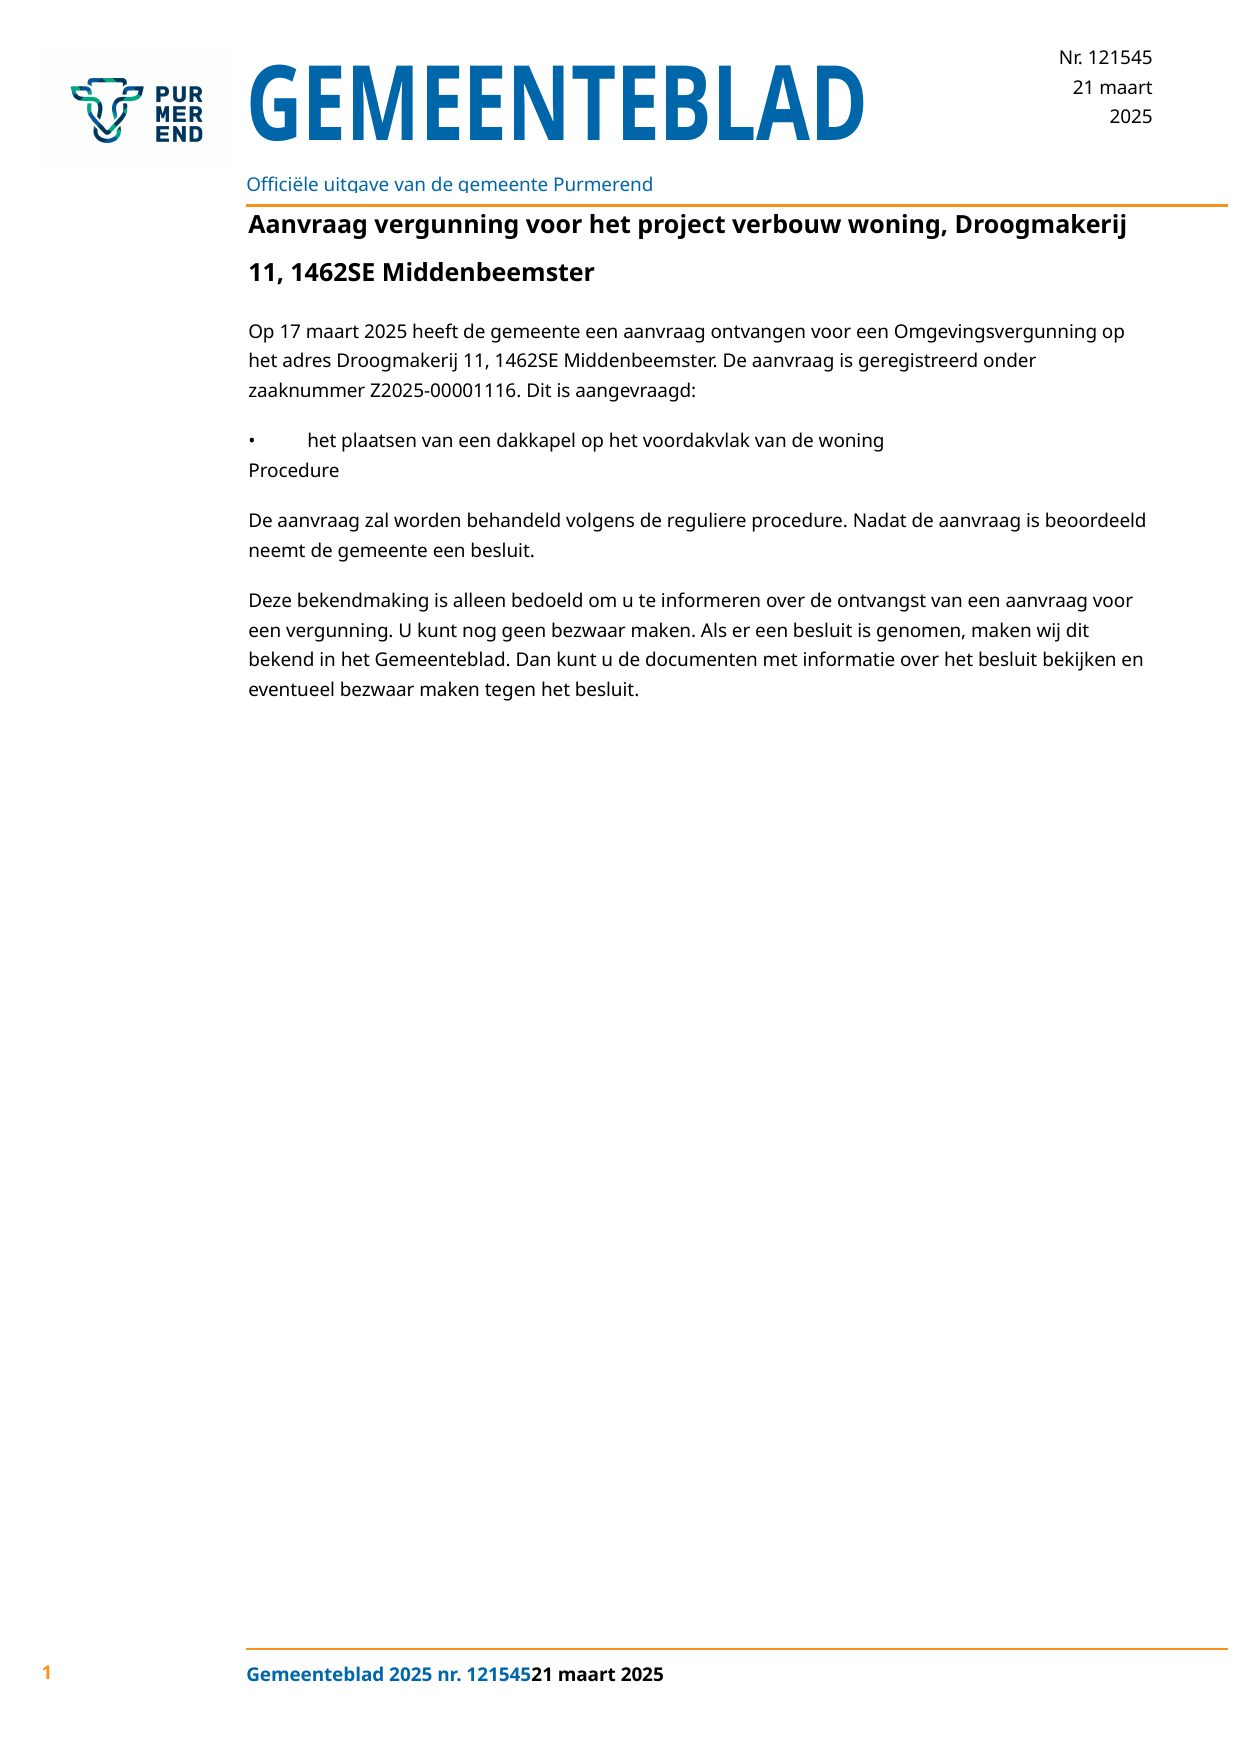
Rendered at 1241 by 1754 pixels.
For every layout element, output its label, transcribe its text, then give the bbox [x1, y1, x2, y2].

text Op 17 maart 2025 heeft de gemeente een aanvraag ontvangen voor een Omgevingsvergunning op het adres Droogmakerij 11, 1462SE Middenbeemster. De aanvraag is geregistreerd onder zaaknummer Z2025-00001116. Dit is aangevraagd: [248, 318, 1152, 403]
text Aanvraag vergunning voor het project verbouw woning, Droogmakerij 11, 1462SE Middenbeemster [248, 207, 1152, 288]
text Procedure [248, 457, 1152, 483]
text Deze bekendmaking is alleen bedoeld om u te informeren over de ontvangst van een aanvraag voor een vergunning. U kunt nog geen bezwaar maken. Als er een besluit is genomen, maken wij dit bekend in het Gemeenteblad. Dan kunt u de documenten met informatie over het besluit bekijken en eventueel bezwaar maken tegen het besluit. [248, 587, 1152, 702]
text De aanvraag zal worden behandeld volgens de reguliere procedure. Nadat de aanvraag is beoordeeld neemt de gemeente een besluit. [248, 507, 1152, 563]
list het plaatsen van een dakkapel op het voordakvlak van de woning [248, 427, 1152, 453]
picture [41, 47, 231, 172]
